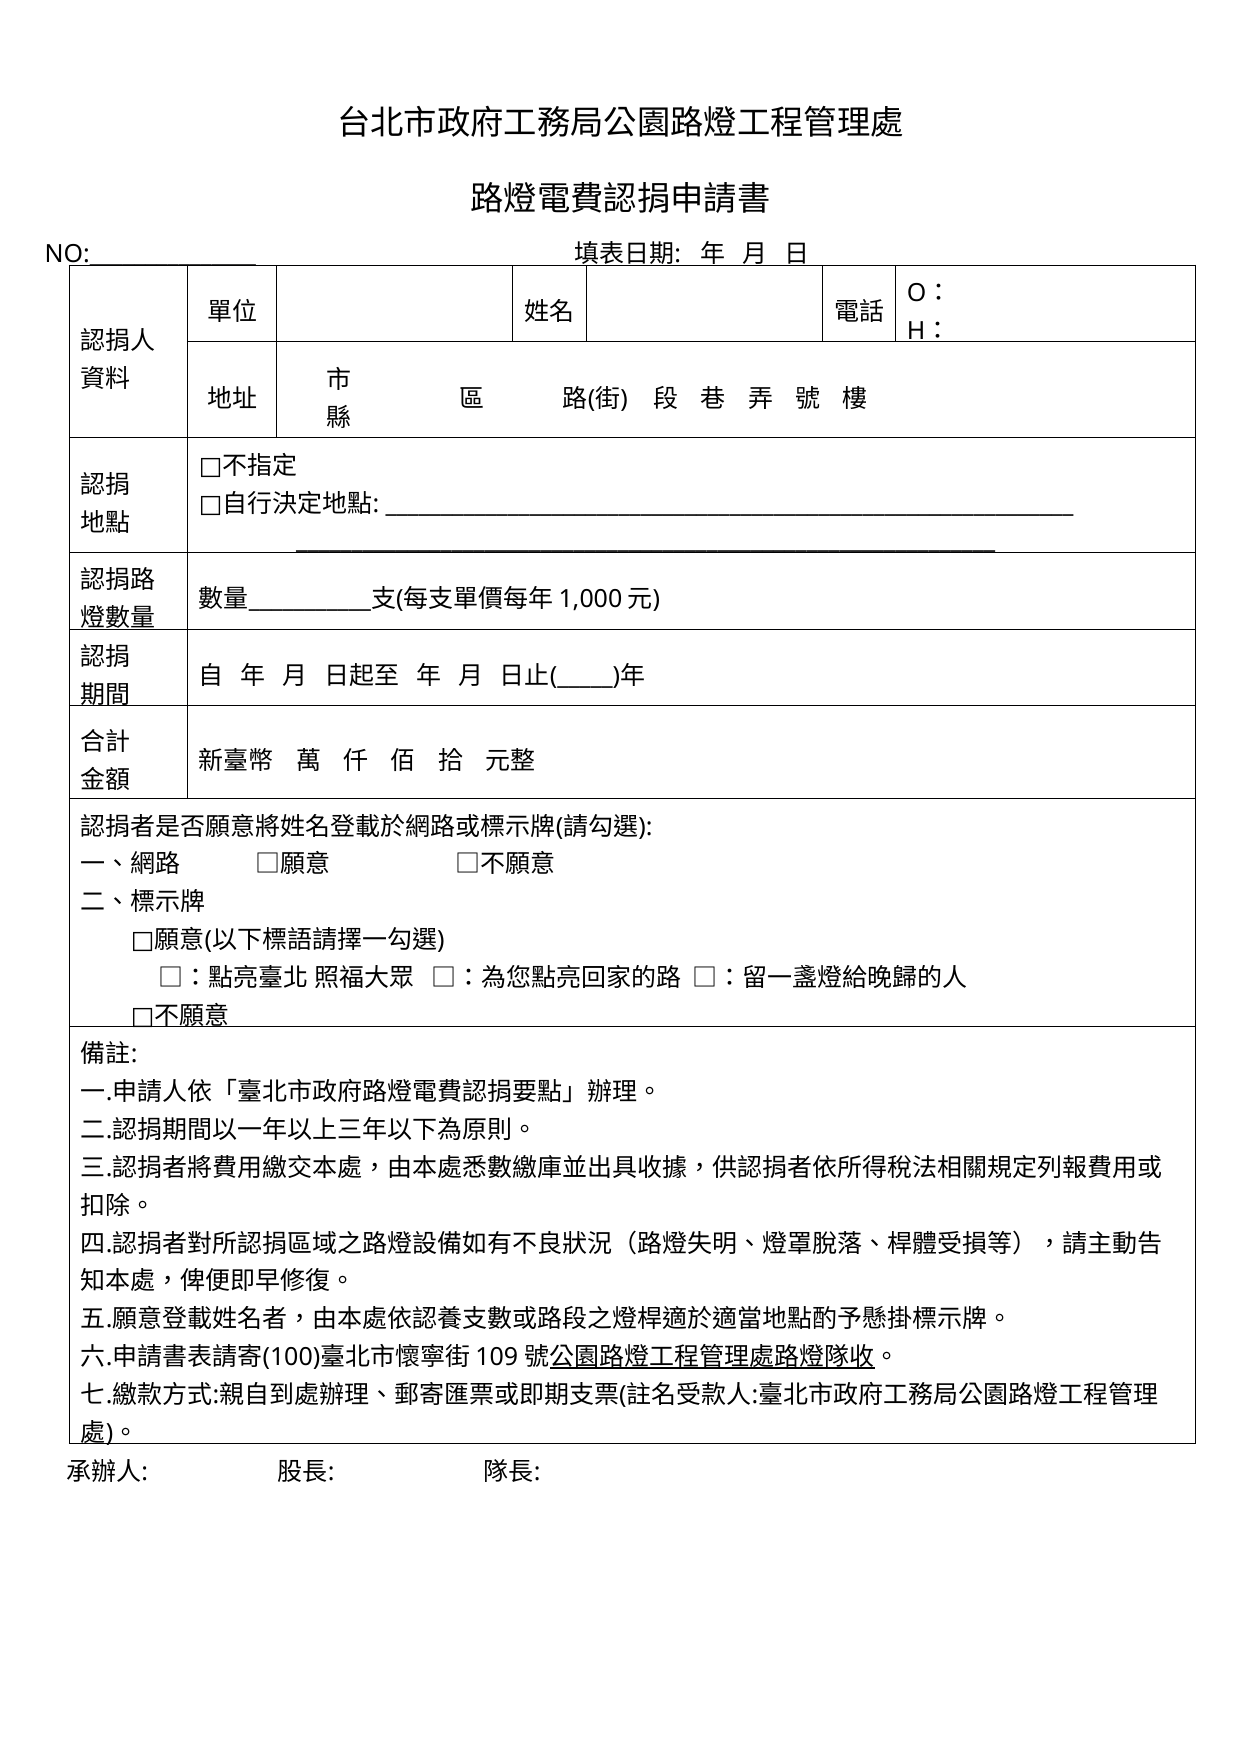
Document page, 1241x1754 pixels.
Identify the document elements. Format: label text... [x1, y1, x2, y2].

text 台北市政府工務局公園路燈工程管理處 [44, 76, 1196, 151]
table_cell 合計 金額 [70, 706, 187, 798]
table_header 電話 [823, 266, 895, 341]
table_cell 新臺幣 萬 仟 佰 拾 元整 [188, 706, 1195, 798]
table_header [277, 266, 512, 341]
table_cell 備註: 一.申請人依「臺北市政府路燈電費認捐要點」辦理。 二.認捐期間以一年以上三年以下為原則。 三.認捐者將費用繳交本處，由本處悉數繳庫並出具收據，供認捐者依所得稅法相關規定列報費用或扣除。 四.認捐者對所認捐區域之路燈設備如有不良狀況（路燈失明、燈罩脫落、桿體受損等），請主動告知本處，俾便即早修復。 五.願意登載姓名者，由本處依認養支數或路段之燈桿適於適當地點酌予懸掛標示牌。 六.申請書表請寄(100)臺北市懷寧街109 號公園路燈工程管理處路燈隊收。 七.繳款方式:親自到處辦理、郵寄匯票或即期支票(註名受款人:臺北市政府工務局公園路燈工程管理處)。 [70, 1027, 1195, 1443]
table_cell □不指定 □自行決定地點: ______________________________________________________________ _______________________________________________________________ [188, 438, 1195, 552]
text 路燈電費認捐申請書 [44, 151, 1196, 227]
table_header 單位 [188, 266, 276, 341]
table_cell 區 路(街) 段 巷 弄 號 樓 [409, 342, 1195, 437]
table_cell 認捐 地點 [70, 438, 187, 552]
table_cell 自 年 月 日起至 年 月 日止(_____)年 [188, 630, 1195, 705]
table_cell 認捐路燈數量 [70, 553, 187, 628]
table_cell 市 縣 [277, 342, 409, 437]
text 承辦人: 股長: 隊長: [44, 1444, 1196, 1482]
table_cell 認捐 期間 [70, 630, 187, 705]
table_header 姓名 [513, 266, 586, 341]
table_cell 數量___________支(每支單價每年1,000元) [188, 553, 1195, 628]
table_cell 地址 [188, 342, 276, 437]
table_header [587, 266, 822, 341]
table_cell 認捐者是否願意將姓名登載於網路或標示牌(請勾選): 一、網路 □願意 □不願意 二、標示牌 □願意(以下標語請擇一勾選) □：點亮臺北 照福大眾 □：為您點亮回家的路 □：留一盞燈給晚歸的人 □不願意 [70, 799, 1195, 1026]
text NO:_______________ 填表日期: 年 月 日 [0, 227, 1196, 264]
table_header 認捐人資料 [70, 266, 187, 437]
table_header O： H： [896, 266, 1195, 341]
